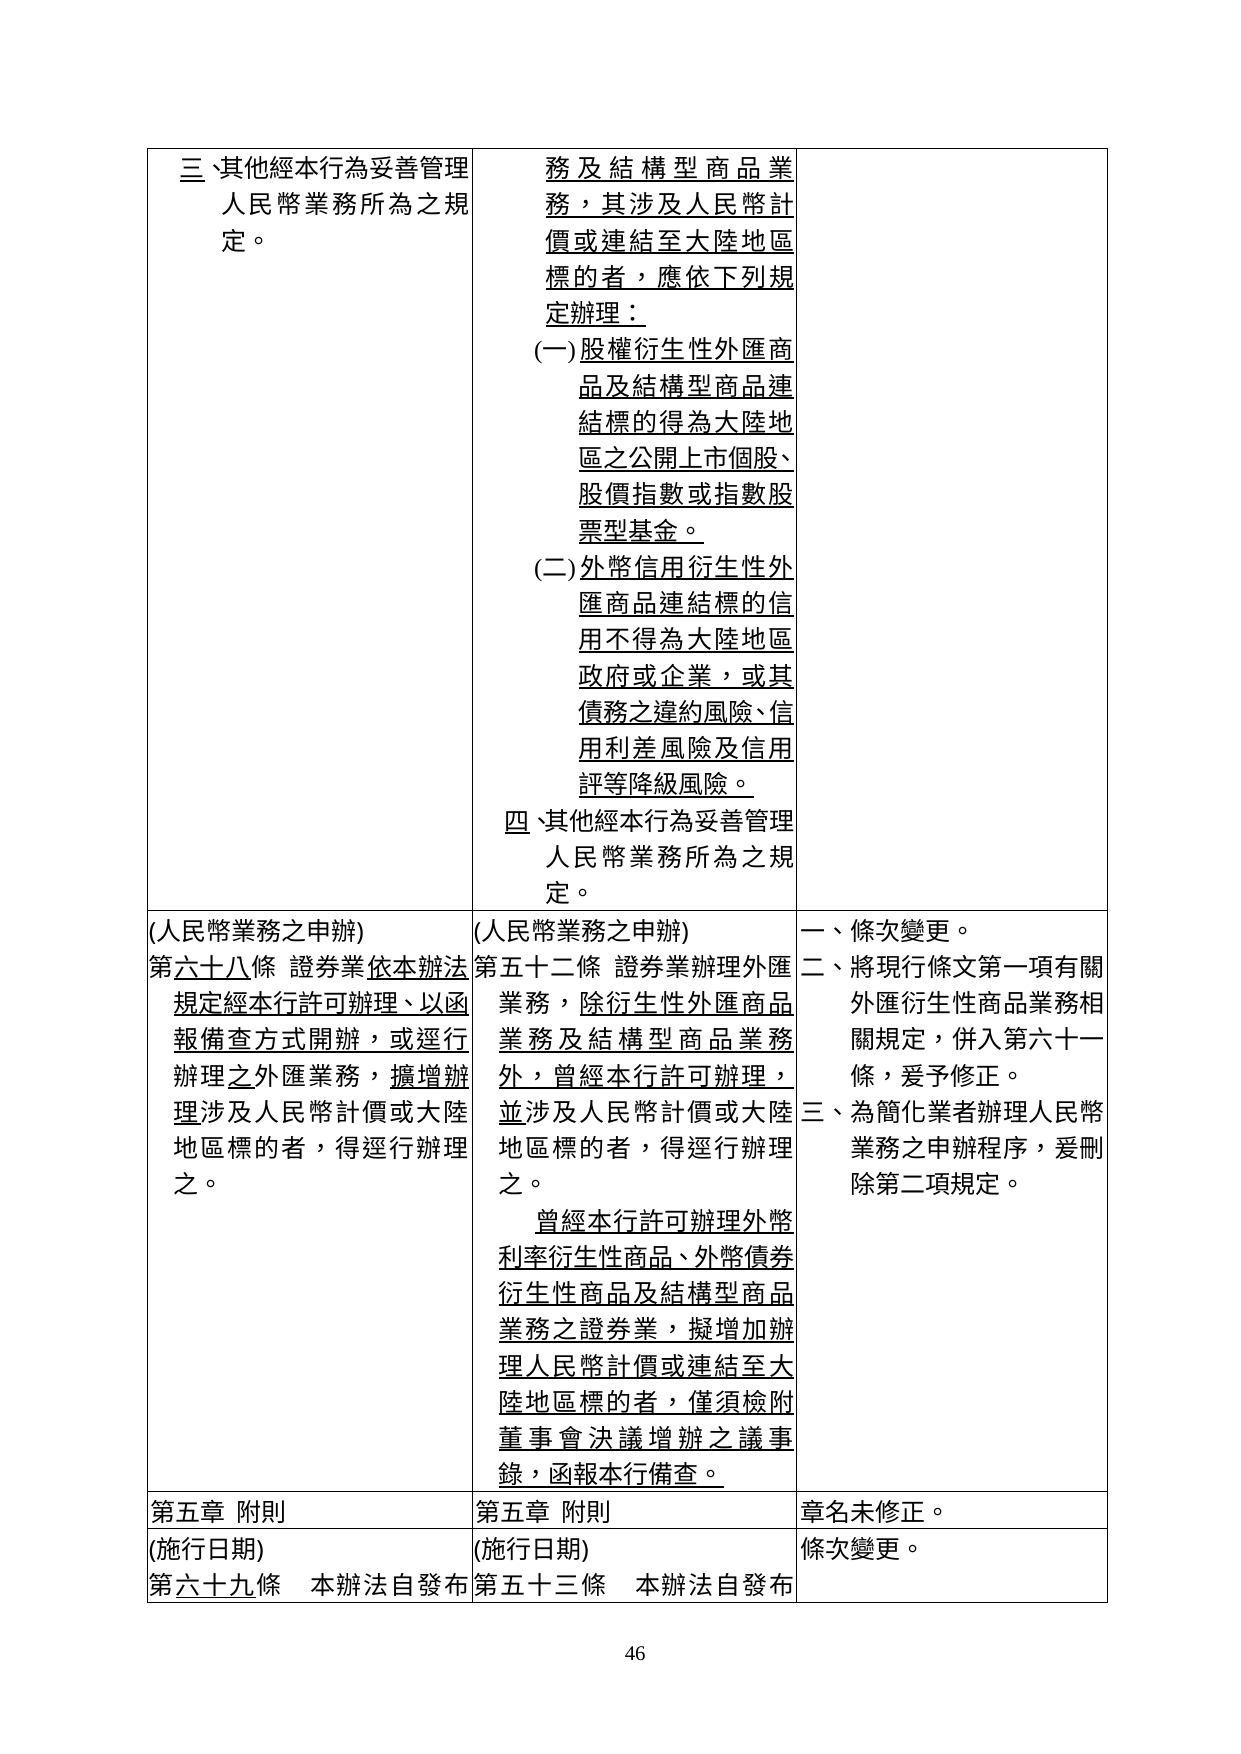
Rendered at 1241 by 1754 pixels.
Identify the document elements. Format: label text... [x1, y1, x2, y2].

table_cell 條次變更。 [797, 1529, 1107, 1602]
table_cell 一、條次變更。 二、將現行條文第一項有關外匯衍生性商品業務相關規定，併入第六十一條，爰予修正。 三、為簡化業者辦理人民幣業務之申辦程序，爰刪除第二項規定。 [797, 911, 1107, 1491]
table_cell 章名未修正。 [797, 1492, 1107, 1528]
table_cell (人民幣業務之申辦) 第六十八條 證券業依本辦法規定經本行許可辦理、以函報備查方式開辦，或逕行辦理之外匯業務，擴增辦理涉及人民幣計價或大陸地區標的者，得逕行辦理之。 [148, 911, 472, 1491]
table_cell 務及結構型商品業務，其涉及人民幣計價或連結至大陸地區標的者，應依下列規定辦理： 股權衍生性外匯商品及結構型商品連結標的得為大陸地區之公開上市個股、股價指數或指數股票型基金。 外幣信用衍生性外匯商品連結標的信用不得為大陸地區政府或企業，或其債務之違約風險、信用利差風險及信用評等降級風險。 四、其他經本行為妥善管理人民幣業務所為之規定。 [473, 149, 796, 910]
table_cell 三、其他經本行為妥善管理人民幣業務所為之規定。 [148, 149, 472, 910]
table_cell [797, 149, 1107, 910]
table_cell 第五章 附則 [148, 1492, 472, 1528]
table_cell (施行日期) 第五十三條 本辦法自發布 [473, 1529, 796, 1602]
table_cell (施行日期) 第六十九條 本辦法自發布 [148, 1529, 472, 1602]
table_cell (人民幣業務之申辦) 第五十二條 證券業辦理外匯業務，除衍生性外匯商品業務及結構型商品業務外，曾經本行許可辦理，並涉及人民幣計價或大陸地區標的者，得逕行辦理之。 曾經本行許可辦理外幣利率衍生性商品、外幣債券衍生性商品及結構型商品業務之證券業，擬增加辦理人民幣計價或連結至大陸地區標的者，僅須檢附董事會決議增辦之議事錄，函報本行備查。 [473, 911, 796, 1491]
table_cell 第五章 附則 [473, 1492, 796, 1528]
